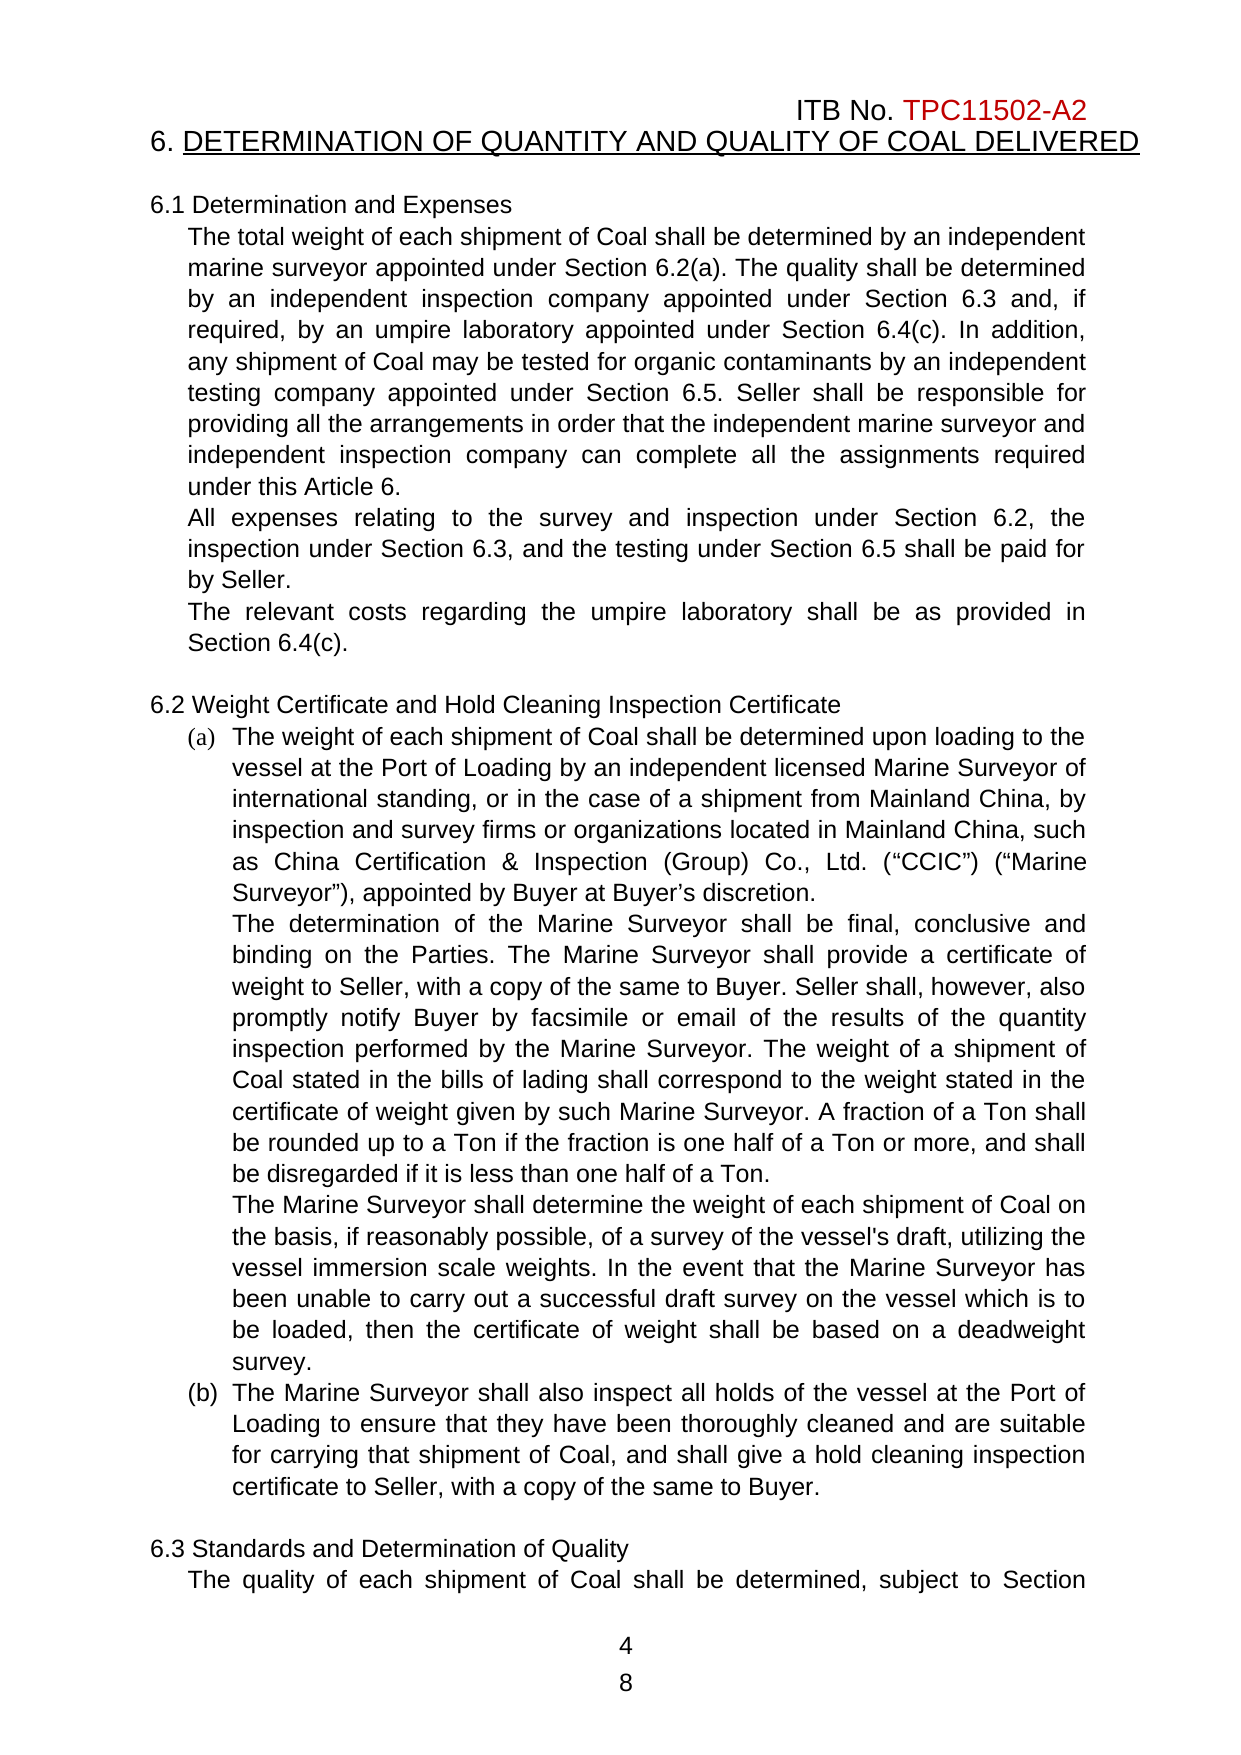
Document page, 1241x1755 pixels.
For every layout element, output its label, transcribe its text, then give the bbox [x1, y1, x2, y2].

text The determination of the Marine Surveyor shall be final, conclusive and binding on the Parties. The Marine Surveyor shall provide a certificate of weight to Seller, with a copy of the same to Buyer. Seller shall, however, also promptly notify Buyer by facsimile or email of the results of the quantity inspection performed by the Marine Surveyor. The weight of a shipment of Coal stated in the bills of lading shall correspond to the weight stated in the certificate of weight given by such Marine Surveyor. A fraction of a Ton shall be rounded up to a Ton if the fraction is one half of a Ton or more, and shall be disregarded if it is less than one half of a Ton. [232, 907, 1087, 1189]
list The Marine Surveyor shall also inspect all holds of the vessel at the Port of Loading to ensure that they have been thoroughly cleaned and are suitable for carrying that shipment of Coal, and shall give a hold cleaning inspection certificate to Seller, with a copy of the same to Buyer. [187, 1376, 1087, 1501]
text 6.3 Standards and Determination of Quality [150, 1532, 1192, 1564]
text 6.1 Determination and Expenses [150, 189, 1192, 220]
text All expenses relating to the survey and inspection under Section 6.2, the inspection under Section 6.3, and the testing under Section 6.5 shall be paid for by Seller. [187, 501, 1087, 595]
text 6. DETERMINATION OF QUANTITY AND QUALITY OF COAL DELIVERED [150, 126, 1192, 157]
text The relevant costs regarding the umpire laboratory shall be as provided in Section 6.4(c). [187, 595, 1087, 657]
text The quality of each shipment of Coal shall be determined, subject to Section [187, 1564, 1087, 1595]
text The Marine Surveyor shall determine the weight of each shipment of Coal on the basis, if reasonably possible, of a survey of the vessel's draft, utilizing the vessel immersion scale weights. In the event that the Marine Surveyor has been unable to carry out a successful draft survey on the vessel which is to be loaded, then the certificate of weight shall be based on a deadweight survey. [232, 1189, 1087, 1376]
text 6.2 Weight Certificate and Hold Cleaning Inspection Certificate [150, 689, 1192, 720]
text The total weight of each shipment of Coal shall be determined by an independent marine surveyor appointed under Section 6.2(a). The quality shall be determined by an independent inspection company appointed under Section 6.3 and, if required, by an umpire laboratory appointed under Section 6.4(c). In addition, any shipment of Coal may be tested for organic contaminants by an independent testing company appointed under Section 6.5. Seller shall be responsible for providing all the arrangements in order that the independent marine surveyor and independent inspection company can complete all the assignments required under this Article 6. [187, 220, 1087, 501]
list The weight of each shipment of Coal shall be determined upon loading to the vessel at the Port of Loading by an independent licensed Marine Surveyor of international standing, or in the case of a shipment from Mainland China, by inspection and survey firms or organizations located in Mainland China, such as China Certification & Inspection (Group) Co., Ltd. (“CCIC”) (“Marine Surveyor”), appointed by Buyer at Buyer’s discretion. [187, 720, 1087, 907]
